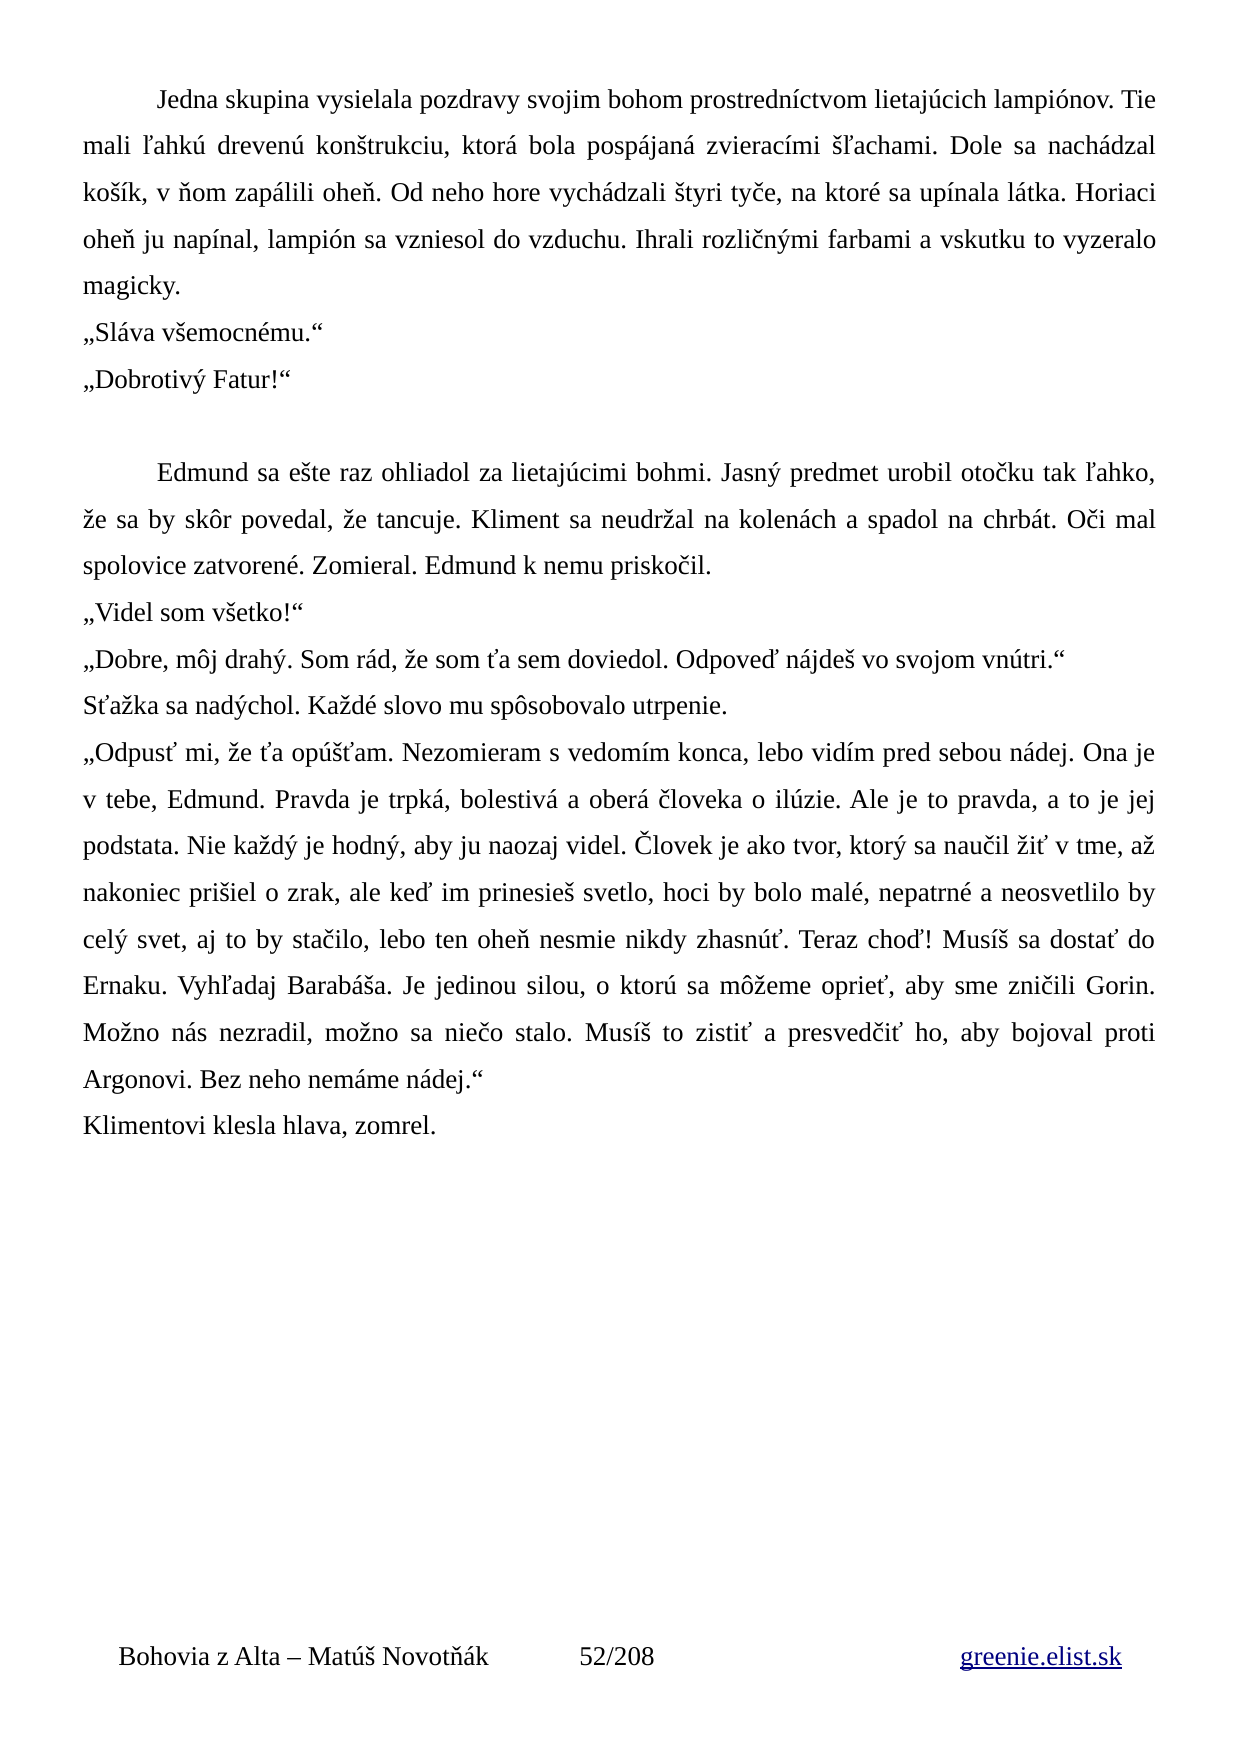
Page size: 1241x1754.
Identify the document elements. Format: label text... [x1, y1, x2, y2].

text „Odpusť mi, že ťa opúšťam. Nezomieram s vedomím konca, lebo vidím pred sebou nádej. Ona je v tebe, Edmund. Pravda je trpká, bolestivá a oberá človeka o ilúzie. Ale je to pravda, a to je jej podstata. Nie každý je hodný, aby ju naozaj videl. Človek je ako tvor, ktorý sa naučil žiť v tme, až nakoniec prišiel o zrak, ale keď im prinesieš svetlo, hoci by bolo malé, nepatrné a neosvetlilo by celý svet, aj to by stačilo, lebo ten oheň nesmie nikdy zhasnúť. Teraz choď! Musíš sa dostať do Ernaku. Vyhľadaj Barabáša. Je jedinou silou, o ktorú sa môžeme oprieť, aby sme zničili Gorin. Možno nás nezradil, možno sa niečo stalo. Musíš to zistiť a presvedčiť ho, aby bojoval proti Argonovi. Bez neho nemáme nádej.“ [83, 736, 1157, 1094]
text „Sláva všemocnému.“ [83, 316, 1157, 347]
text Klimentovi klesla hlava, zomrel. [83, 1109, 1157, 1141]
text Sťažka sa nadýchol. Každé slovo mu spôsobovalo utrpenie. [83, 689, 1157, 721]
text „Videl som všetko!“ [83, 596, 1157, 627]
text Jedna skupina vysielala pozdravy svojim bohom prostredníctvom lietajúcich lampiónov. Tie mali ľahkú drevenú konštrukciu, ktorá bola pospájaná zvieracími šľachami. Dole sa nachádzal košík, v ňom zapálili oheň. Od neho hore vychádzali štyri tyče, na ktoré sa upínala látka. Horiaci oheň ju napínal, lampión sa vzniesol do vzduchu. Ihrali rozličnými farbami a vskutku to vyzeralo magicky. [83, 83, 1157, 301]
text Edmund sa ešte raz ohliadol za lietajúcimi bohmi. Jasný predmet urobil otočku tak ľahko, že sa by skôr povedal, že tancuje. Kliment sa neudržal na kolenách a spadol na chrbát. Oči mal spolovice zatvorené. Zomieral. Edmund k nemu priskočil. [83, 456, 1157, 581]
text „Dobre, môj drahý. Som rád, že som ťa sem doviedol. Odpoveď nájdeš vo svojom vnútri.“ [83, 643, 1157, 674]
text „Dobrotivý Fatur!“ [83, 363, 1157, 394]
